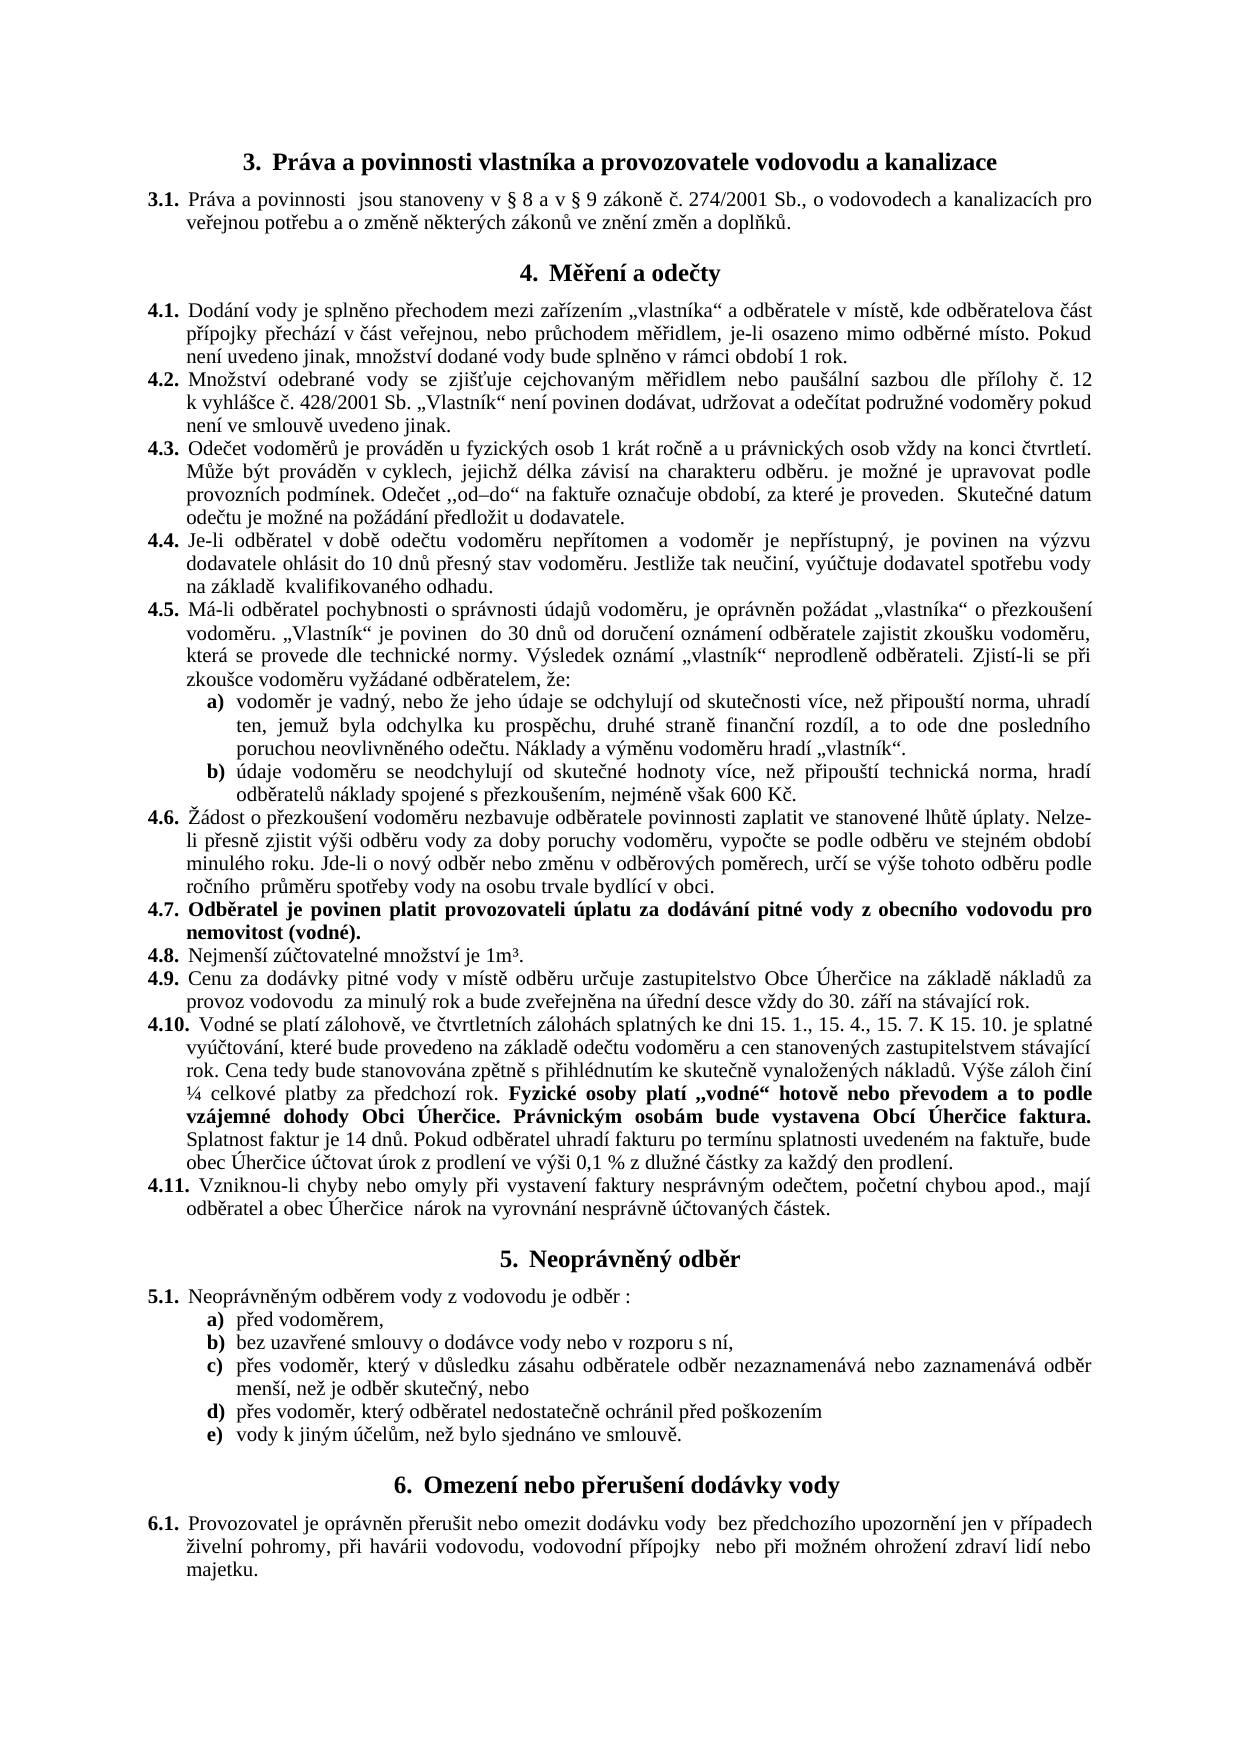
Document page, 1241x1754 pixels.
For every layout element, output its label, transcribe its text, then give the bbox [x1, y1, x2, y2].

list Má-li odběratel pochybnosti o správnosti údajů vodoměru, je oprávněn požádat „vlastníka“ o přezkoušení vodoměru. „Vlastník“ je povinen do 30 dnů od doručení oznámení odběratele zajistit zkoušku vodoměru, která se provede dle technické normy. Výsledek oznámí „vlastník“ neprodleně odběrateli. Zjistí-li se při zkoušce vodoměru vyžádané odběratelem, že: [148, 598, 1092, 690]
subtitle Neoprávněný odběr [148, 1245, 1092, 1273]
list údaje vodoměru se neodchylují od skutečné hodnoty více, než připouští technická norma, hradí odběratelů náklady spojené s přezkoušením, nejméně však 600 Kč. [207, 759, 1092, 806]
subtitle Omezení nebo přerušení dodávky vody [148, 1471, 1092, 1499]
list Vzniknou-li chyby nebo omyly při vystavení faktury nesprávným odečtem, početní chybou apod., mají odběratel a obec Úherčice nárok na vyrovnání nesprávně účtovaných částek. [148, 1174, 1092, 1220]
list Neoprávněným odběrem vody z vodovodu je odběr : [148, 1285, 1092, 1308]
subtitle Práva a povinnosti vlastníka a provozovatele vodovodu a kanalizace [148, 148, 1092, 175]
list Odečet vodoměrů je prováděn u fyzických osob 1 krát ročně a u právnických osob vždy na konci čtvrtletí. Může být prováděn v cyklech, jejichž délka závisí na charakteru odběru. je možné je upravovat podle provozních podmínek. Odečet ,,od–do“ na faktuře označuje období, za které je proveden. Skutečné datum odečtu je možné na požádání předložit u dodavatele. [148, 437, 1092, 529]
list Množství odebrané vody se zjišťuje cejchovaným měřidlem nebo paušální sazbou dle přílohy č. 12 k vyhlášce č. 428/2001 Sb. „Vlastník“ není povinen dodávat, udržovat a odečítat podružné vodoměry pokud není ve smlouvě uvedeno jinak. [148, 368, 1092, 437]
list Je-li odběratel v době odečtu vodoměru nepřítomen a vodoměr je nepřístupný, je povinen na výzvu dodavatele ohlásit do 10 dnů přesný stav vodoměru. Jestliže tak neučiní, vyúčtuje dodavatel spotřebu vody na základě kvalifikovaného odhadu. [148, 529, 1092, 598]
list přes vodoměr, který v důsledku zásahu odběratele odběr nezaznamenává nebo zaznamenává odběr menší, než je odběr skutečný, nebo [207, 1354, 1092, 1400]
list Nejmenší zúčtovatelné množství je 1m³. [148, 944, 1092, 967]
subtitle Měření a odečty [148, 259, 1092, 287]
list Práva a povinnosti jsou stanoveny v § 8 a v § 9 zákoně č. 274/2001 Sb., o vodovodech a kanalizacích pro veřejnou potřebu a o změně některých zákonů ve znění změn a doplňků. [148, 188, 1092, 234]
list Žádost o přezkoušení vodoměru nezbavuje odběratele povinnosti zaplatit ve stanovené lhůtě úplaty. Nelze-li přesně zjistit výši odběru vody za doby poruchy vodoměru, vypočte se podle odběru ve stejném období minulého roku. Jde-li o nový odběr nebo změnu v odběrových poměrech, určí se výše tohoto odběru podle ročního průměru spotřeby vody na osobu trvale bydlící v obci. [148, 806, 1092, 898]
list Vodné se platí zálohově, ve čtvrtletních zálohách splatných ke dni 15. 1., 15. 4., 15. 7. K 15. 10. je splatné vyúčtování, které bude provedeno na základě odečtu vodoměru a cen stanovených zastupitelstvem stávající rok. Cena tedy bude stanovována zpětně s přihlédnutím ke skutečně vynaložených nákladů. Výše záloh činí ¼ celkové platby za předchozí rok. Fyzické osoby platí ,,vodné“ hotově nebo převodem a to podle vzájemné dohody Obci Úherčice. Právnickým osobám bude vystavena Obcí Úherčice faktura. Splatnost faktur je 14 dnů. Pokud odběratel uhradí fakturu po termínu splatnosti uvedeném na faktuře, bude obec Úherčice účtovat úrok z prodlení ve výši 0,1 % z dlužné částky za každý den prodlení. [148, 1013, 1092, 1174]
list přes vodoměr, který odběratel nedostatečně ochránil před poškozením [207, 1400, 1092, 1423]
list před vodoměrem, [207, 1308, 1092, 1331]
list Cenu za dodávky pitné vody v místě odběru určuje zastupitelstvo Obce Úherčice na základě nákladů za provoz vodovodu za minulý rok a bude zveřejněna na úřední desce vždy do 30. září na stávající rok. [148, 967, 1092, 1013]
list vody k jiným účelům, než bylo sjednáno ve smlouvě. [207, 1423, 1092, 1446]
list vodoměr je vadný, nebo že jeho údaje se odchylují od skutečnosti více, než připouští norma, uhradí ten, jemuž byla odchylka ku prospěchu, druhé straně finanční rozdíl, a to ode dne posledního poruchou neovlivněného odečtu. Náklady a výměnu vodoměru hradí „vlastník“. [207, 690, 1092, 759]
list Dodání vody je splněno přechodem mezi zařízením „vlastníka“ a odběratele v místě, kde odběratelova část přípojky přechází v část veřejnou, nebo průchodem měřidlem, je-li osazeno mimo odběrné místo. Pokud není uvedeno jinak, množství dodané vody bude splněno v rámci období 1 rok. [148, 299, 1092, 368]
list bez uzavřené smlouvy o dodávce vody nebo v rozporu s ní, [207, 1331, 1092, 1354]
list Provozovatel je oprávněn přerušit nebo omezit dodávku vody bez předchozího upozornění jen v případech živelní pohromy, při havárii vodovodu, vodovodní přípojky nebo při možném ohrožení zdraví lidí nebo majetku. [148, 1511, 1092, 1581]
list Odběratel je povinen platit provozovateli úplatu za dodávání pitné vody z obecního vodovodu pro nemovitost (vodné). [148, 898, 1092, 944]
